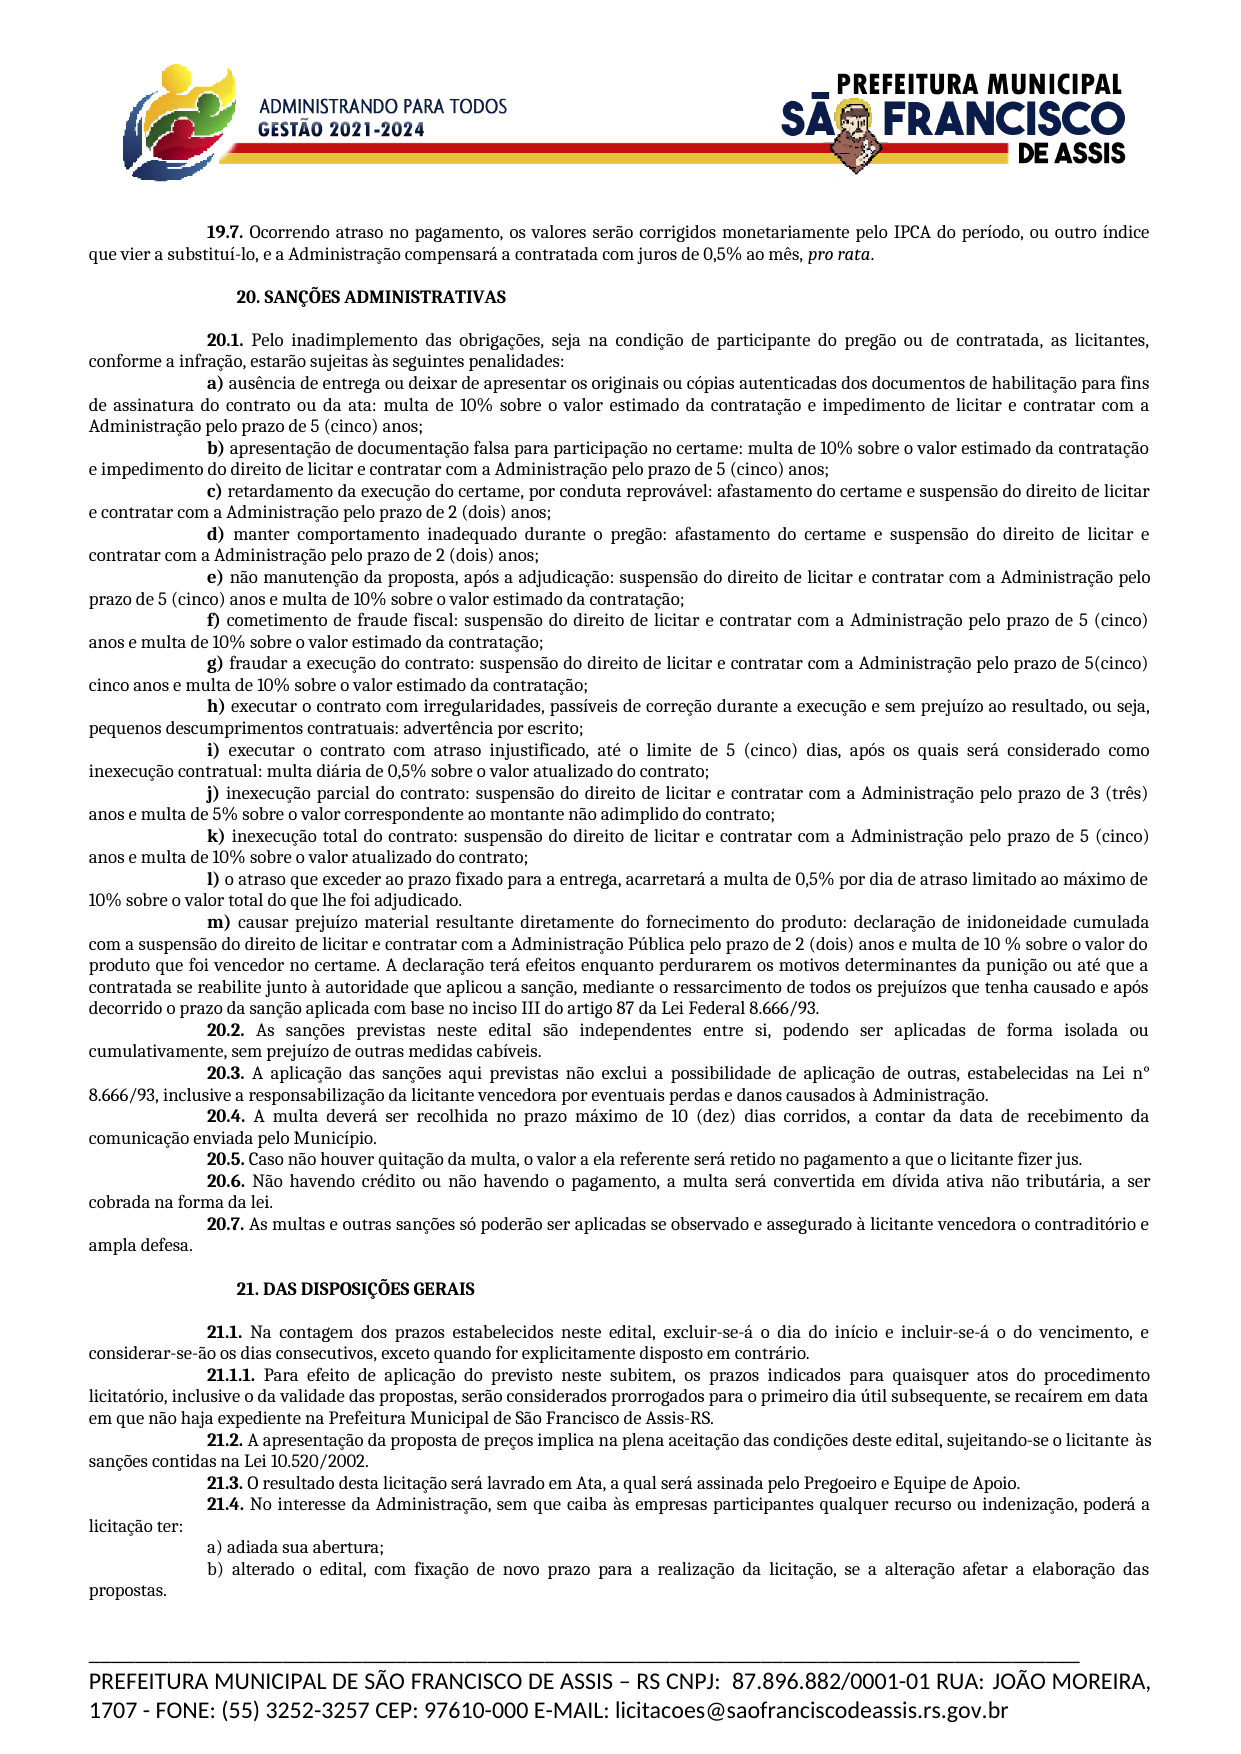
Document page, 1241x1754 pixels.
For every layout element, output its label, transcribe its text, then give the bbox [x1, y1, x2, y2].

text d) manter comportamento inadequado durante o pregão: afastamento do certame e suspensão do direito de licitar e contratar com a Administração pelo prazo de 2 (dois) anos; [89, 523, 1152, 567]
text 21.4. No interesse da Administração, sem que caiba às empresas participantes qualquer recurso ou indenização, poderá a licitação ter: [89, 1494, 1152, 1537]
text e) não manutenção da proposta, após a adjudicação: suspensão do direito de licitar e contratar com a Administração pelo prazo de 5 (cinco) anos e multa de 10% sobre o valor estimado da contratação; [89, 567, 1152, 610]
text f) cometimento de fraude fiscal: suspensão do direito de licitar e contratar com a Administração pelo prazo de 5 (cinco) anos e multa de 10% sobre o valor estimado da contratação; [89, 610, 1152, 653]
text 20. SANÇÕES ADMINISTRATIVAS [89, 286, 1152, 308]
text k) inexecução total do contrato: suspensão do direito de licitar e contratar com a Administração pelo prazo de 5 (cinco) anos e multa de 10% sobre o valor atualizado do contrato; [89, 825, 1152, 868]
text 20.1. Pelo inadimplemento das obrigações, seja na condição de participante do pregão ou de contratada, as licitantes, conforme a infração, estarão sujeitas às seguintes penalidades: [89, 329, 1152, 372]
text g) fraudar a execução do contrato: suspensão do direito de licitar e contratar com a Administração pelo prazo de 5(cinco) cinco anos e multa de 10% sobre o valor estimado da contratação; [89, 653, 1152, 696]
text m) causar prejuízo material resultante diretamente do fornecimento do produto: declaração de inidoneidade cumulada com a suspensão do direito de licitar e contratar com a Administração Pública pelo prazo de 2 (dois) anos e multa de 10 % sobre o valor do produto que foi vencedor no certame. A declaração terá efeitos enquanto perdurarem os motivos determinantes da punição ou até que a contratada se reabilite junto à autoridade que aplicou a sanção, mediante o ressarcimento de todos os prejuízos que tenha causado e após decorrido o prazo da sanção aplicada com base no inciso III do artigo 87 da Lei Federal 8.666/93. [89, 912, 1152, 1019]
text l) o atraso que exceder ao prazo fixado para a entrega, acarretará a multa de 0,5% por dia de atraso limitado ao máximo de 10% sobre o valor total do que lhe foi adjudicado. [89, 868, 1152, 912]
text a) ausência de entrega ou deixar de apresentar os originais ou cópias autenticadas dos documentos de habilitação para fins de assinatura do contrato ou da ata: multa de 10% sobre o valor estimado da contratação e impedimento de licitar e contratar com a Administração pelo prazo de 5 (cinco) anos; [89, 372, 1152, 437]
text 20.5. Caso não houver quitação da multa, o valor a ela referente será retido no pagamento a que o licitante fizer jus. [89, 1149, 1152, 1170]
text 20.7. As multas e outras sanções só poderão ser aplicadas se observado e assegurado à licitante vencedora o contraditório e ampla defesa. [89, 1213, 1152, 1257]
text j) inexecução parcial do contrato: suspensão do direito de licitar e contratar com a Administração pelo prazo de 3 (três) anos e multa de 5% sobre o valor correspondente ao montante não adimplido do contrato; [89, 782, 1152, 825]
text c) retardamento da execução do certame, por conduta reprovável: afastamento do certame e suspensão do direito de licitar e contratar com a Administração pelo prazo de 2 (dois) anos; [89, 480, 1152, 523]
text 20.3. A aplicação das sanções aqui previstas não exclui a possibilidade de aplicação de outras, estabelecidas na Lei n° 8.666/93, inclusive a responsabilização da licitante vencedora por eventuais perdas e danos causados à Administração. [89, 1062, 1152, 1106]
text 19.7. Ocorrendo atraso no pagamento, os valores serão corrigidos monetariamente pelo IPCA do período, ou outro índice que vier a substituí-lo, e a Administração compensará a contratada com juros de 0,5% ao mês, pro rata. [89, 222, 1152, 265]
text b) apresentação de documentação falsa para participação no certame: multa de 10% sobre o valor estimado da contratação e impedimento do direito de licitar e contratar com a Administração pelo prazo de 5 (cinco) anos; [89, 437, 1152, 480]
text b) alterado o edital, com fixação de novo prazo para a realização da licitação, se a alteração afetar a elaboração das propostas. [89, 1558, 1152, 1602]
text 21.3. O resultado desta licitação será lavrado em Ata, a qual será assinada pelo Pregoeiro e Equipe de Apoio. [89, 1472, 1152, 1494]
text a) adiada sua abertura; [89, 1537, 1152, 1558]
text 21.1.1. Para efeito de aplicação do previsto neste subitem, os prazos indicados para quaisquer atos do procedimento licitatório, inclusive o da validade das propostas, serão considerados prorrogados para o primeiro dia útil subsequente, se recaírem em data em que não haja expediente na Prefeitura Municipal de São Francisco de Assis-RS. [89, 1364, 1152, 1429]
text i) executar o contrato com atraso injustificado, até o limite de 5 (cinco) dias, após os quais será considerado como inexecução contratual: multa diária de 0,5% sobre o valor atualizado do contrato; [89, 739, 1152, 782]
text 20.6. Não havendo crédito ou não havendo o pagamento, a multa será convertida em dívida ativa não tributária, a ser cobrada na forma da lei. [89, 1170, 1152, 1213]
text 20.4. A multa deverá ser recolhida no prazo máximo de 10 (dez) dias corridos, a contar da data de recebimento da comunicação enviada pelo Município. [89, 1106, 1152, 1149]
text h) executar o contrato com irregularidades, passíveis de correção durante a execução e sem prejuízo ao resultado, ou seja, pequenos descumprimentos contratuais: advertência por escrito; [89, 696, 1152, 739]
text 21.1. Na contagem dos prazos estabelecidos neste edital, excluir-se-á o dia do início e incluir-se-á o do vencimento, e considerar-se-ão os dias consecutivos, exceto quando for explicitamente disposto em contrário. [89, 1321, 1152, 1364]
text 20.2. As sanções previstas neste edital são independentes entre si, podendo ser aplicadas de forma isolada ou cumulativamente, sem prejuízo de outras medidas cabíveis. [89, 1019, 1152, 1062]
text 21. DAS DISPOSIÇÕES GERAIS [89, 1278, 1152, 1300]
text 21.2. A apresentação da proposta de preços implica na plena aceitação das condições deste edital, sujeitando-se o licitante às sanções contidas na Lei 10.520/2002. [89, 1429, 1152, 1472]
